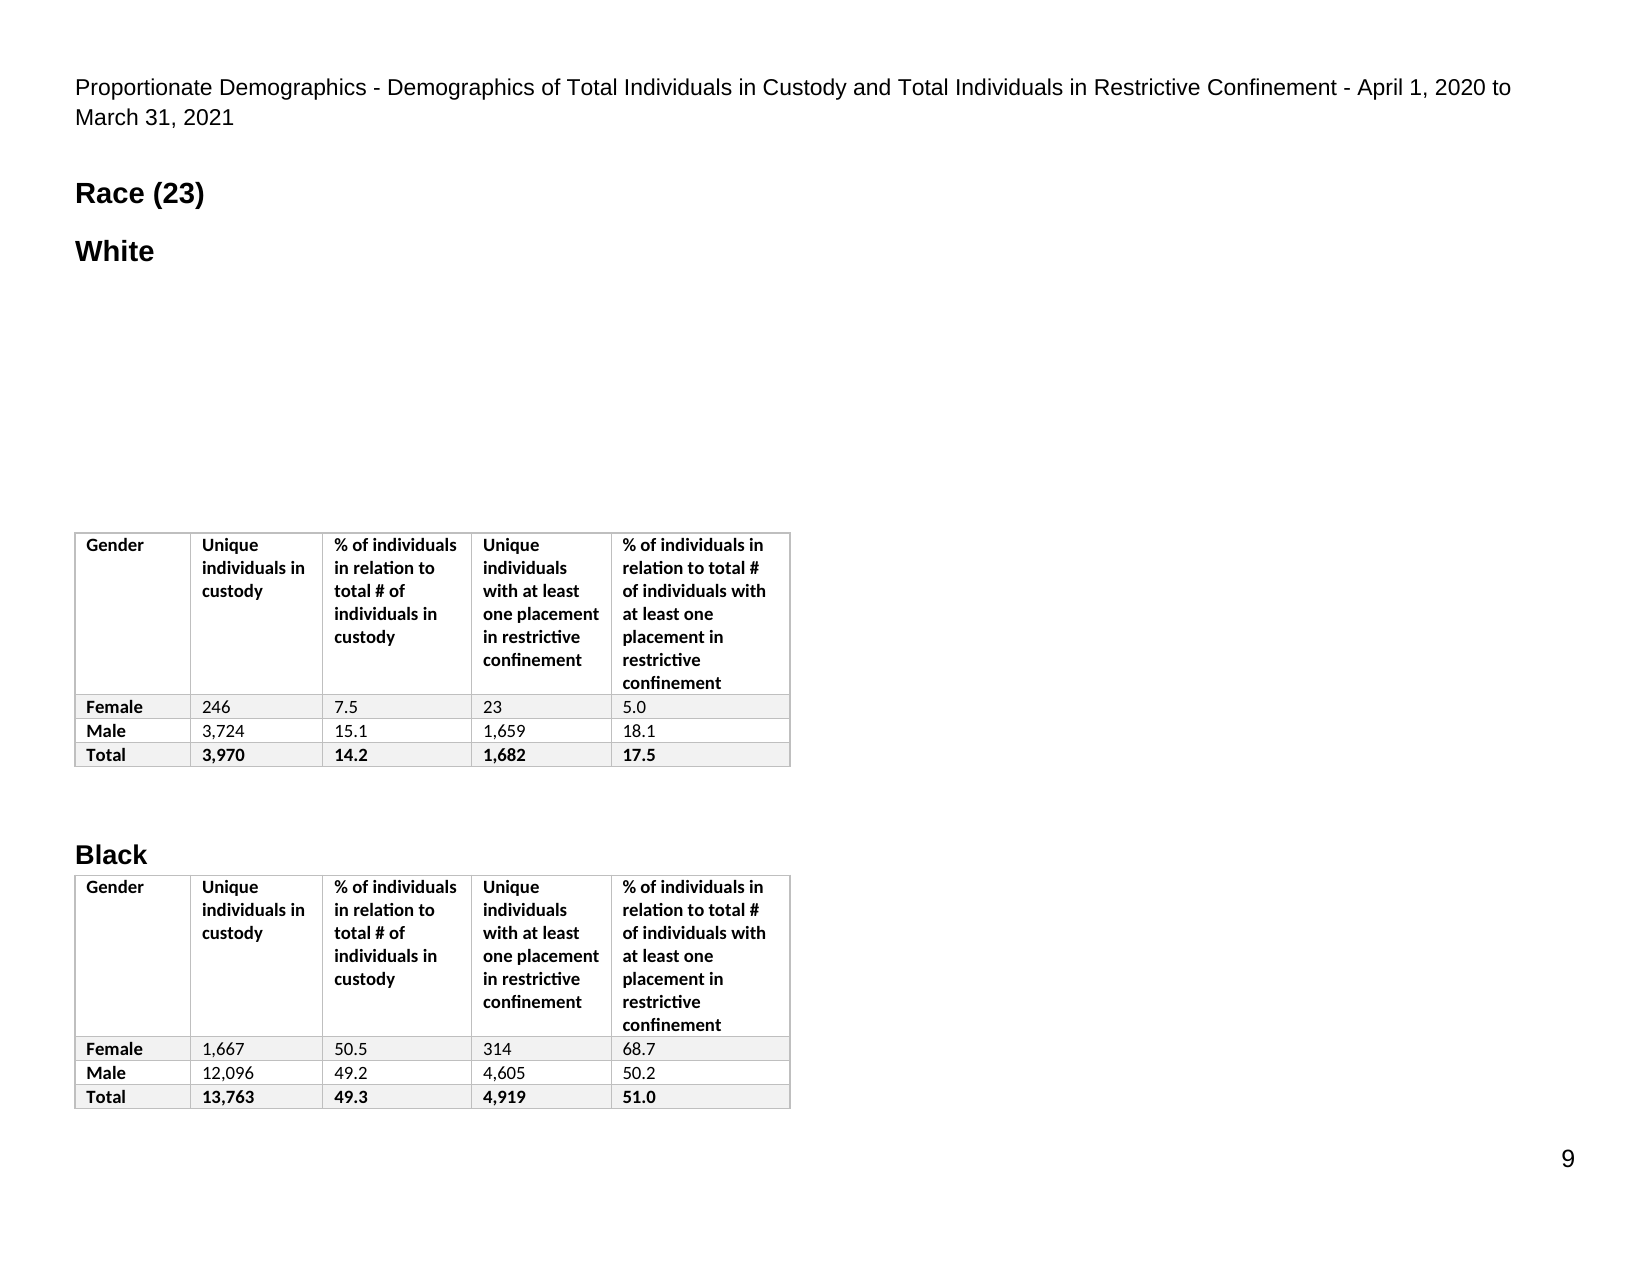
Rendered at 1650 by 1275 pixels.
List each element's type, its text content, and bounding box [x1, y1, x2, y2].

table_cell Total [76, 743, 190, 766]
table_cell 314 [472, 1037, 611, 1060]
table_cell 3,970 [191, 743, 322, 766]
table_header Unique individuals in custody [191, 876, 322, 1036]
table_cell 1,659 [472, 719, 611, 742]
table_cell Total [76, 1085, 190, 1108]
table_header Gender [76, 534, 190, 694]
table_cell 13,763 [191, 1085, 322, 1108]
table_cell 3,724 [191, 719, 322, 742]
table_cell Female [76, 695, 190, 718]
table_cell 51.0 [612, 1085, 789, 1108]
table_cell 68.7 [612, 1037, 789, 1060]
table_cell 50.5 [323, 1037, 471, 1060]
table_cell Male [76, 1061, 190, 1084]
table_header % of individuals in relation to total # of individuals in custody [323, 534, 471, 694]
subtitle Black [75, 839, 1575, 870]
table_cell 246 [191, 695, 322, 718]
table_cell 17.5 [612, 743, 789, 766]
table_cell 15.1 [323, 719, 471, 742]
table_cell 12,096 [191, 1061, 322, 1084]
table_cell 5.0 [612, 695, 789, 718]
table_header Unique individuals in custody [191, 534, 322, 694]
table_cell 4,605 [472, 1061, 611, 1084]
table_header % of individuals in relation to total # of individuals with at least one placement in restrictive confinement [612, 534, 789, 694]
text Proportionate Demographics - Demographics of Total Individuals in Custody and Total Individuals in Restrictive Confinement - April 1, 2020 to March 31, 2021 [75, 73, 1575, 130]
table_cell 14.2 [323, 743, 471, 766]
table_cell 18.1 [612, 719, 789, 742]
table_cell 1,682 [472, 743, 611, 766]
subtitle White [75, 234, 1575, 267]
table_cell 23 [472, 695, 611, 718]
table_cell 4,919 [472, 1085, 611, 1108]
table_cell 49.2 [323, 1061, 471, 1084]
table_header Unique individuals with at least one placement in restrictive confinement [472, 534, 611, 694]
table_header % of individuals in relation to total # of individuals in custody [323, 876, 471, 1036]
table_header % of individuals in relation to total # of individuals with at least one placement in restrictive confinement [612, 876, 789, 1036]
table_cell 1,667 [191, 1037, 322, 1060]
table_cell 7.5 [323, 695, 471, 718]
table_cell Female [76, 1037, 190, 1060]
table_cell 49.3 [323, 1085, 471, 1108]
subtitle Race (23) [75, 176, 1575, 209]
table_header Unique individuals with at least one placement in restrictive confinement [472, 876, 611, 1036]
table_header Gender [76, 876, 190, 1036]
table_cell Male [76, 719, 190, 742]
table_cell 50.2 [612, 1061, 789, 1084]
